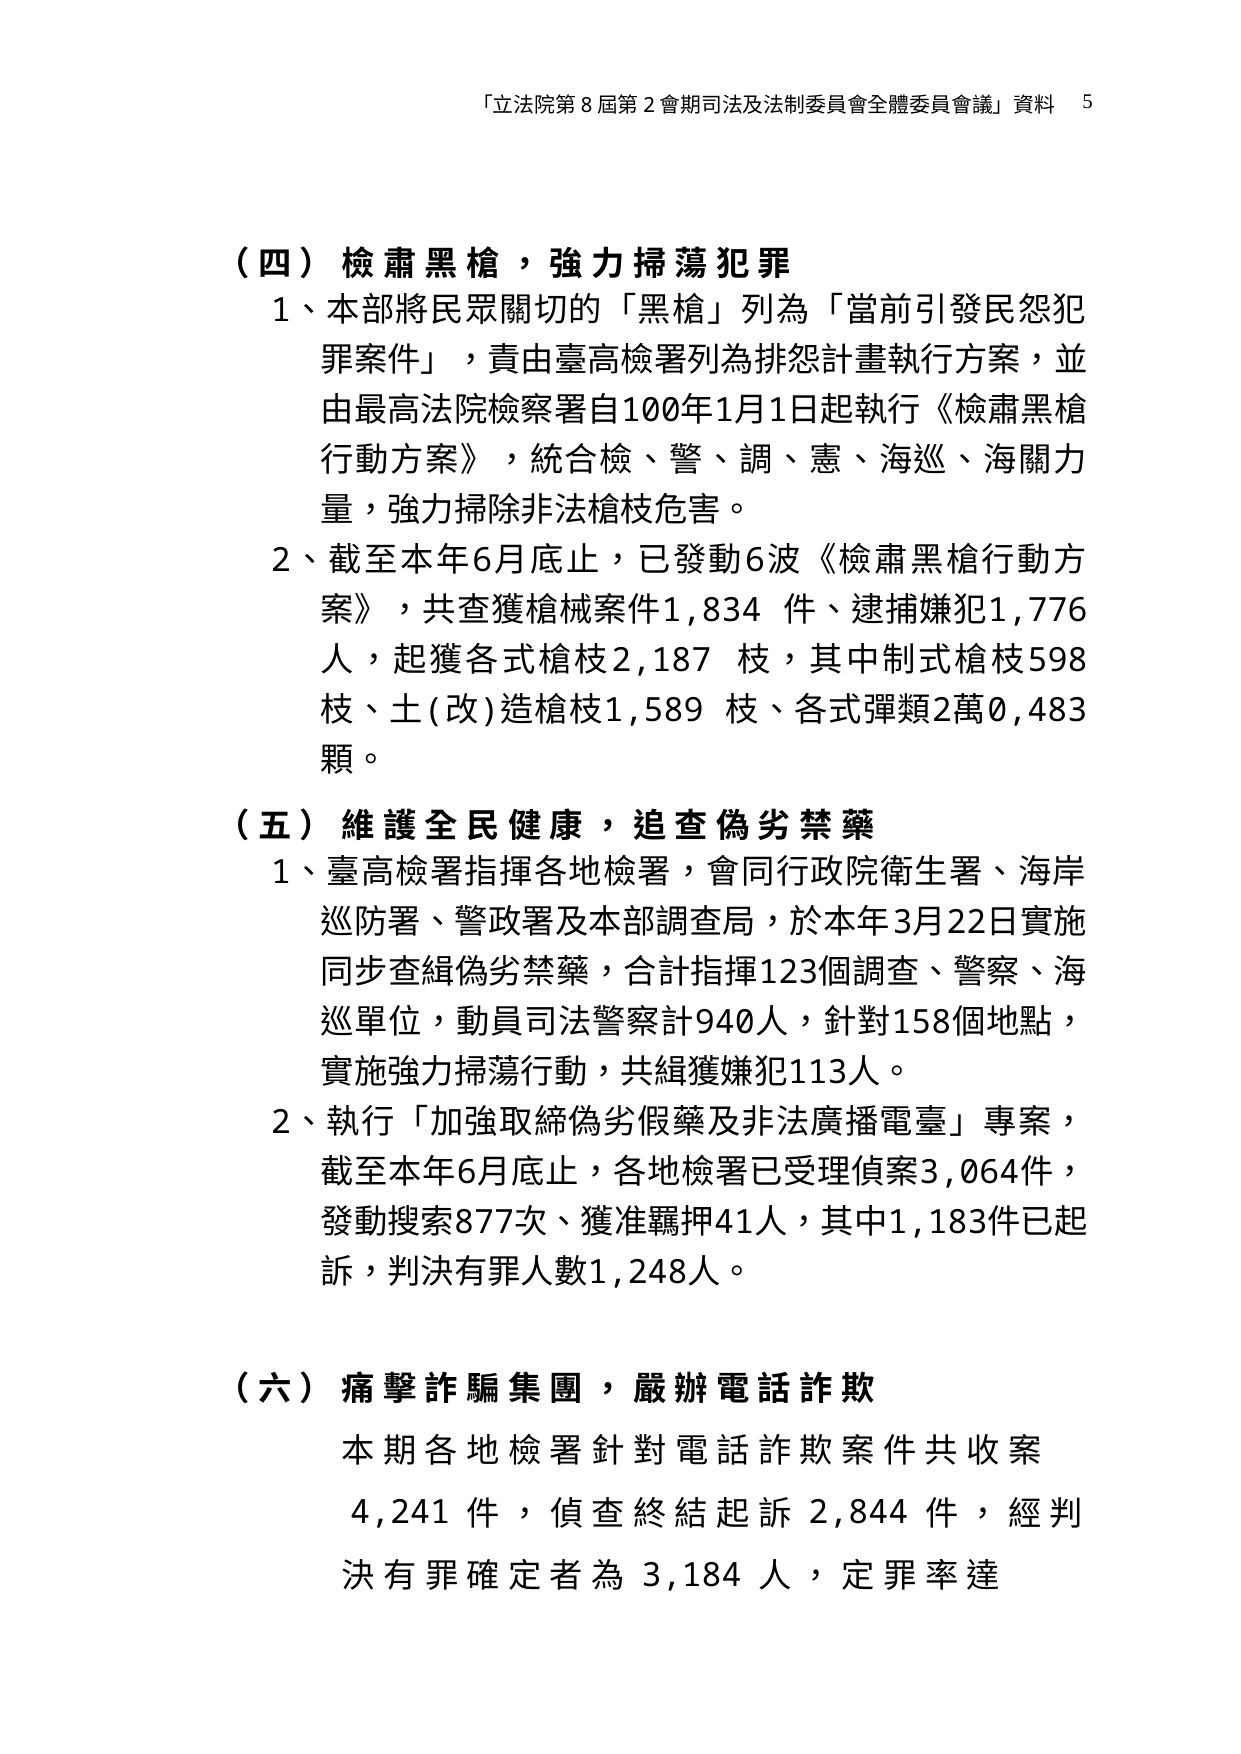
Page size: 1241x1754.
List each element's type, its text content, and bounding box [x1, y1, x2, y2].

text 2、執行「加強取締偽劣假藥及非法廣播電臺」專案，截至本年6月底止，各地檢署已受理偵案3,064件，發動搜索877次、獲准羈押41人，其中1,183件已起訴，判決有罪人數1,248人。 [271, 1094, 1087, 1294]
text （五）維護全民健康，追查偽劣禁藥 [196, 781, 1087, 844]
text 2、截至本年6月底止，已發動6波《檢肅黑槍行動方案》，共查獲槍械案件1,834 件、逮捕嫌犯1,776人，起獲各式槍枝2,187 枝，其中制式槍枝598枝、土(改)造槍枝1,589 枝、各式彈類2萬0,483顆。 [271, 531, 1087, 781]
text （六）痛擊詐騙集團，嚴辦電話詐欺 [196, 1344, 1087, 1406]
text 本期各地檢署針對電話詐欺案件共收案4,241件，偵查終結起訴2,844件，經判決有罪確定者為3,184人，定罪率達 [196, 1406, 1087, 1594]
text （四）檢肅黑槍，強力掃蕩犯罪 [196, 219, 1087, 281]
text 1、本部將民眾關切的「黑槍」列為「當前引發民怨犯罪案件」，責由臺高檢署列為排怨計畫執行方案，並由最高法院檢察署自100年1月1日起執行《檢肅黑槍行動方案》，統合檢、警、調、憲、海巡、海關力量，強力掃除非法槍枝危害。 [271, 281, 1087, 531]
text 1、臺高檢署指揮各地檢署，會同行政院衛生署、海岸巡防署、警政署及本部調查局，於本年3月22日實施同步查緝偽劣禁藥，合計指揮123個調查、警察、海巡單位，動員司法警察計940人，針對158個地點，實施強力掃蕩行動，共緝獲嫌犯113人。 [271, 844, 1087, 1094]
